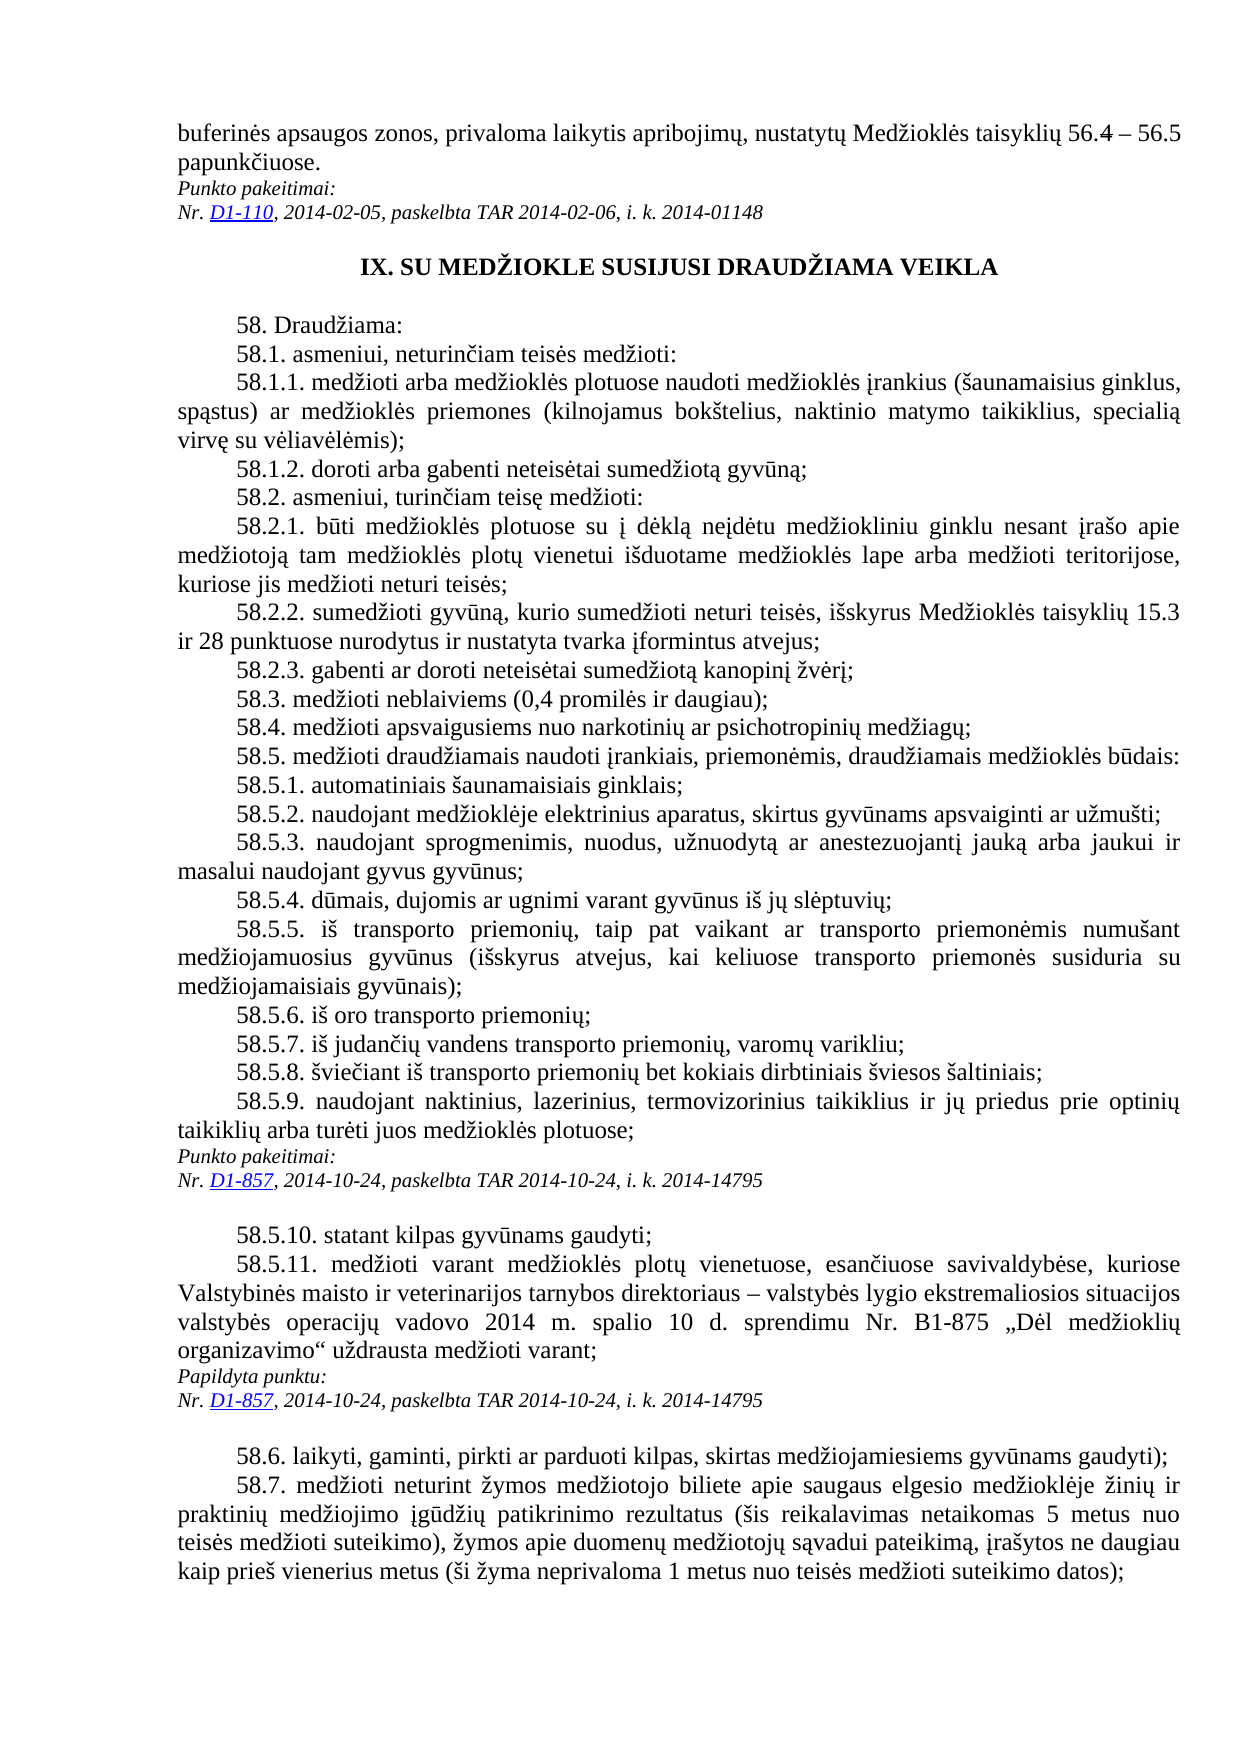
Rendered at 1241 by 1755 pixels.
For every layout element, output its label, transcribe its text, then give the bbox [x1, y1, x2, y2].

text Punkto pakeitimai: [177, 176, 1181, 200]
text Papildyta punktu: [177, 1364, 1181, 1388]
text 58.1. asmeniui, neturinčiam teisės medžioti: [177, 339, 1181, 367]
text Nr. D1-110, 2014-02-05, paskelbta TAR 2014-02-06, i. k. 2014-01148 [177, 200, 1181, 224]
text 58.5.4. dūmais, dujomis ar ugnimi varant gyvūnus iš jų slėptuvių; [177, 885, 1181, 914]
text 58.5.5. iš transporto priemonių, taip pat vaikant ar transporto priemonėmis numušant medžiojamuosius gyvūnus (išskyrus atvejus, kai keliuose transporto priemonės susiduria su medžiojamaisiais gyvūnais); [177, 914, 1181, 1000]
text 58.5.11. medžioti varant medžioklės plotų vienetuose, esančiuose savivaldybėse, kuriose Valstybinės maisto ir veterinarijos tarnybos direktoriaus – valstybės lygio ekstremaliosios situacijos valstybės operacijų vadovo 2014 m. spalio 10 d. sprendimu Nr. B1-875 „Dėl medžioklių organizavimo“ uždrausta medžioti varant; [177, 1249, 1181, 1364]
text 58.2. asmeniui, turinčiam teisę medžioti: [177, 482, 1181, 511]
text Nr. D1-857, 2014-10-24, paskelbta TAR 2014-10-24, i. k. 2014-14795 [177, 1388, 1181, 1412]
text buferinės apsaugos zonos, privaloma laikytis apribojimų, nustatytų Medžioklės taisyklių 56.4 – 56.5 papunkčiuose. [177, 118, 1181, 176]
text 58.3. medžioti neblaiviems (0,4 promilės ir daugiau); [177, 684, 1181, 712]
text 58.5.6. iš oro transporto priemonių; [177, 1000, 1181, 1029]
text 58.7. medžioti neturint žymos medžiotojo biliete apie saugaus elgesio medžioklėje žinių ir praktinių medžiojimo įgūdžių patikrinimo rezultatus (šis reikalavimas netaikomas 5 metus nuo teisės medžioti suteikimo), žymos apie duomenų medžiotojų sąvadui pateikimą, įrašytos ne daugiau kaip prieš vienerius metus (ši žyma neprivaloma 1 metus nuo teisės medžioti suteikimo datos); [177, 1470, 1181, 1585]
text 58.5.3. naudojant sprogmenimis, nuodus, užnuodytą ar anestezuojantį jauką arba jaukui ir masalui naudojant gyvus gyvūnus; [177, 827, 1181, 885]
text 58.6. laikyti, gaminti, pirkti ar parduoti kilpas, skirtas medžiojamiesiems gyvūnams gaudyti); [177, 1441, 1181, 1470]
text 58.5.10. statant kilpas gyvūnams gaudyti; [177, 1221, 1181, 1249]
text 58.2.3. gabenti ar doroti neteisėtai sumedžiotą kanopinį žvėrį; [177, 655, 1181, 684]
text 58.5.1. automatiniais šaunamaisiais ginklais; [177, 770, 1181, 799]
text 58.2.1. būti medžioklės plotuose su į dėklą neįdėtu medžiokliniu ginklu nesant įrašo apie medžiotoją tam medžioklės plotų vienetui išduotame medžioklės lape arba medžioti teritorijose, kuriose jis medžioti neturi teisės; [177, 511, 1181, 597]
text 58.1.2. doroti arba gabenti neteisėtai sumedžiotą gyvūną; [177, 454, 1181, 482]
text 58.5.8. šviečiant iš transporto priemonių bet kokiais dirbtiniais šviesos šaltiniais; [177, 1057, 1181, 1086]
text IX. SU MEDŽIOKLE SUSIJUSI DRAUDŽIAMA VEIKLA [177, 252, 1181, 281]
text 58.4. medžioti apsvaigusiems nuo narkotinių ar psichotropinių medžiagų; [177, 712, 1181, 741]
text 58.5.2. naudojant medžioklėje elektrinius aparatus, skirtus gyvūnams apsvaiginti ar užmušti; [177, 799, 1181, 827]
text 58.2.2. sumedžioti gyvūną, kurio sumedžioti neturi teisės, išskyrus Medžioklės taisyklių 15.3 ir 28 punktuose nurodytus ir nustatyta tvarka įformintus atvejus; [177, 597, 1181, 655]
text 58.1.1. medžioti arba medžioklės plotuose naudoti medžioklės įrankius (šaunamaisius ginklus, spąstus) ar medžioklės priemones (kilnojamus bokštelius, naktinio matymo taikiklius, specialią virvę su vėliavėlėmis); [177, 367, 1181, 454]
text Nr. D1-857, 2014-10-24, paskelbta TAR 2014-10-24, i. k. 2014-14795 [177, 1168, 1181, 1192]
text 58.5.7. iš judančių vandens transporto priemonių, varomų varikliu; [177, 1029, 1181, 1057]
text 58.5. medžioti draudžiamais naudoti įrankiais, priemonėmis, draudžiamais medžioklės būdais: [177, 741, 1181, 770]
text 58. Draudžiama: [177, 310, 1181, 339]
text Punkto pakeitimai: [177, 1144, 1181, 1168]
text 58.5.9. naudojant naktinius, lazerinius, termovizorinius taikiklius ir jų priedus prie optinių taikiklių arba turėti juos medžioklės plotuose; [177, 1086, 1181, 1144]
